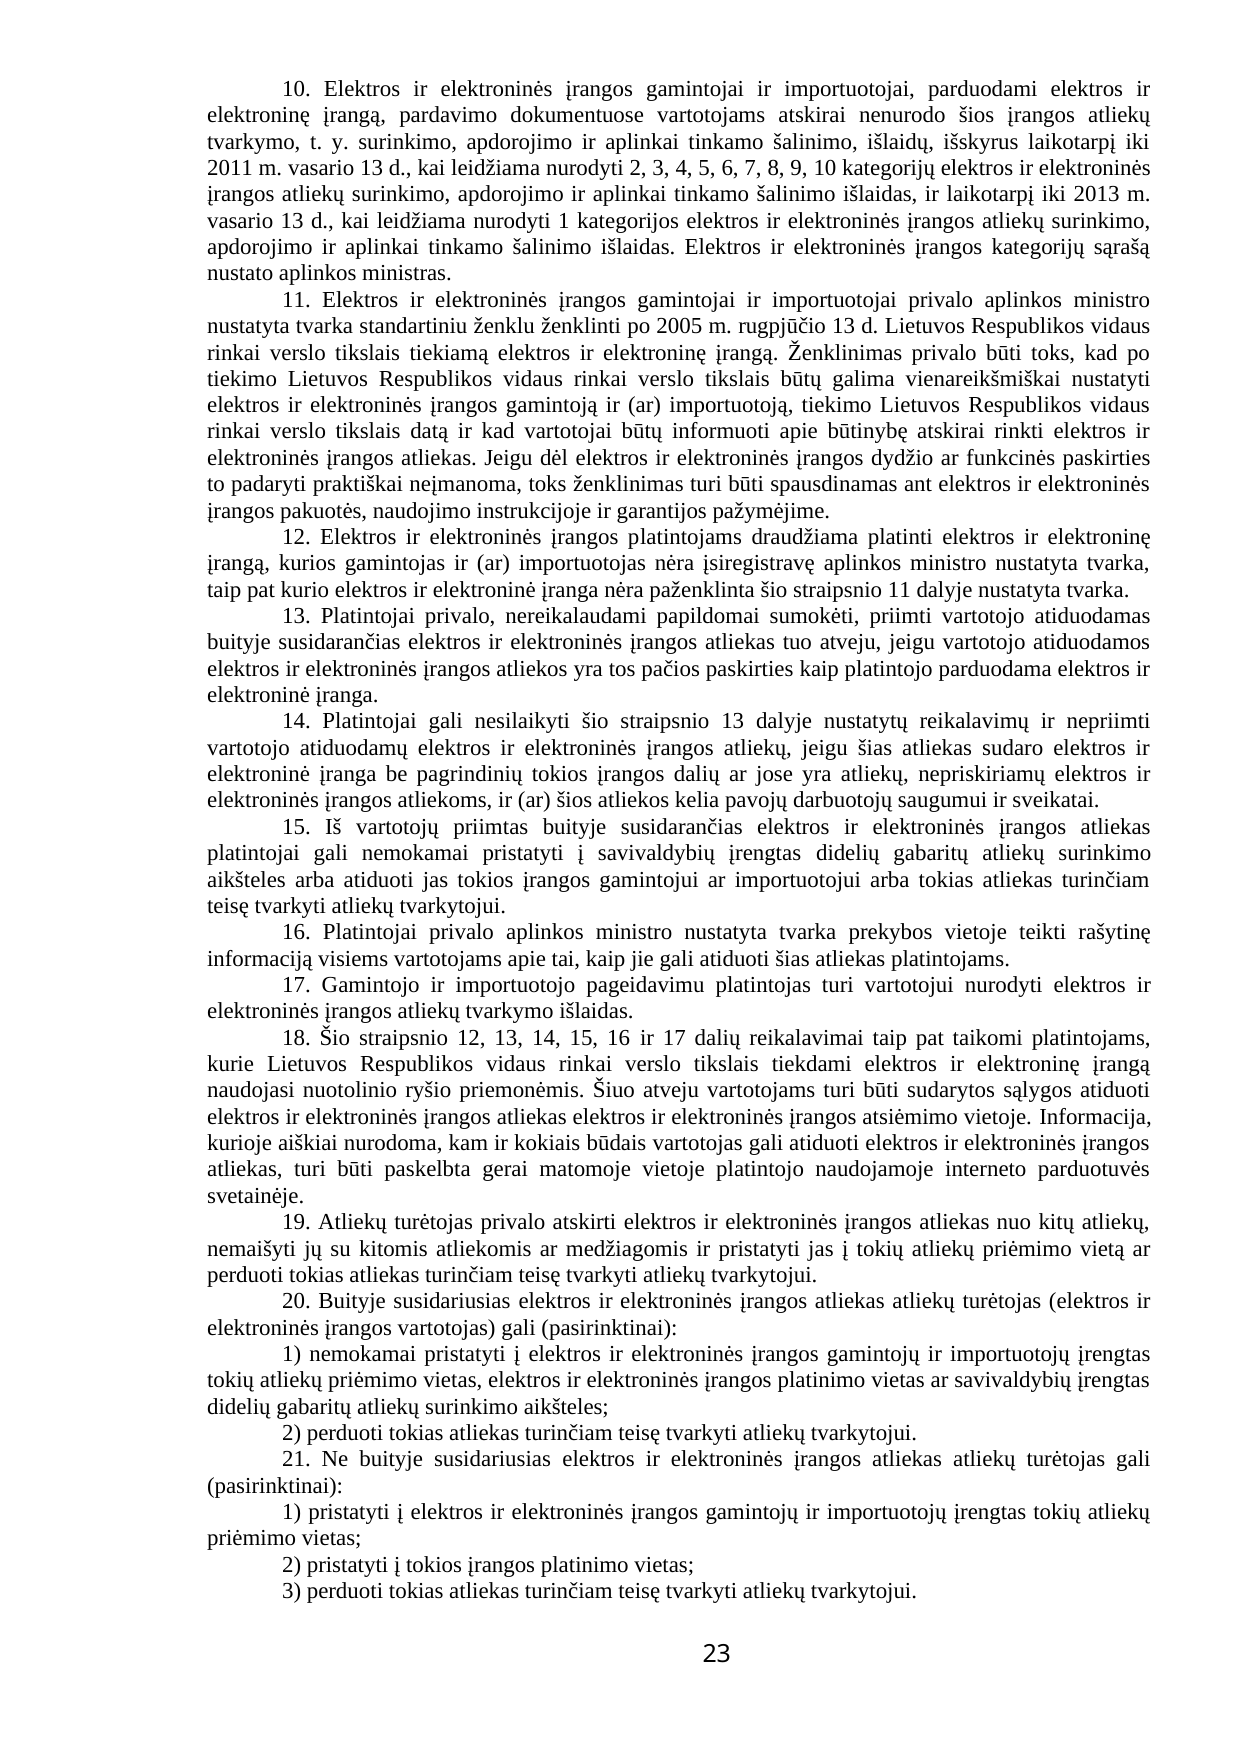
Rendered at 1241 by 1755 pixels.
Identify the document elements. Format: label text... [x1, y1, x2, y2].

text 12. Elektros ir elektroninės įrangos platintojams draudžiama platinti elektros ir elektroninę įrangą, kurios gamintojas ir (ar) importuotojas nėra įsiregistravę aplinkos ministro nustatyta tvarka, taip pat kurio elektros ir elektroninė įranga nėra paženklinta šio straipsnio 11 dalyje nustatyta tvarka. [207, 523, 1152, 602]
text 15. Iš vartotojų priimtas buityje susidarančias elektros ir elektroninės įrangos atliekas platintojai gali nemokamai pristatyti į savivaldybių įrengtas didelių gabaritų atliekų surinkimo aikšteles arba atiduoti jas tokios įrangos gamintojui ar importuotojui arba tokias atliekas turinčiam teisę tvarkyti atliekų tvarkytojui. [207, 813, 1152, 918]
text 1) pristatyti į elektros ir elektroninės įrangos gamintojų ir importuotojų įrengtas tokių atliekų priėmimo vietas; [207, 1498, 1152, 1551]
text 21. Ne buityje susidariusias elektros ir elektroninės įrangos atliekas atliekų turėtojas gali (pasirinktinai): [207, 1445, 1152, 1498]
text 1) nemokamai pristatyti į elektros ir elektroninės įrangos gamintojų ir importuotojų įrengtas tokių atliekų priėmimo vietas, elektros ir elektroninės įrangos platinimo vietas ar savivaldybių įrengtas didelių gabaritų atliekų surinkimo aikšteles; [207, 1340, 1152, 1419]
text 3) perduoti tokias atliekas turinčiam teisę tvarkyti atliekų tvarkytojui. [207, 1577, 1152, 1603]
text 2) perduoti tokias atliekas turinčiam teisę tvarkyti atliekų tvarkytojui. [207, 1419, 1152, 1445]
text 17. Gamintojo ir importuotojo pageidavimu platintojas turi vartotojui nurodyti elektros ir elektroninės įrangos atliekų tvarkymo išlaidas. [207, 971, 1152, 1024]
text 19. Atliekų turėtojas privalo atskirti elektros ir elektroninės įrangos atliekas nuo kitų atliekų, nemaišyti jų su kitomis atliekomis ar medžiagomis ir pristatyti jas į tokių atliekų priėmimo vietą ar perduoti tokias atliekas turinčiam teisę tvarkyti atliekų tvarkytojui. [207, 1208, 1152, 1287]
text 10. Elektros ir elektroninės įrangos gamintojai ir importuotojai, parduodami elektros ir elektroninę įrangą, pardavimo dokumentuose vartotojams atskirai nenurodo šios įrangos atliekų tvarkymo, t. y. surinkimo, apdorojimo ir aplinkai tinkamo šalinimo, išlaidų, išskyrus laikotarpį iki 2011 m. vasario 13 d., kai leidžiama nurodyti 2, 3, 4, 5, 6, 7, 8, 9, 10 kategorijų elektros ir elektroninės įrangos atliekų surinkimo, apdorojimo ir aplinkai tinkamo šalinimo išlaidas, ir laikotarpį iki 2013 m. vasario 13 d., kai leidžiama nurodyti 1 kategorijos elektros ir elektroninės įrangos atliekų surinkimo, apdorojimo ir aplinkai tinkamo šalinimo išlaidas. Elektros ir elektroninės įrangos kategorijų sąrašą nustato aplinkos ministras. [207, 75, 1152, 286]
text 18. Šio straipsnio 12, 13, 14, 15, 16 ir 17 dalių reikalavimai taip pat taikomi platintojams, kurie Lietuvos Respublikos vidaus rinkai verslo tikslais tiekdami elektros ir elektroninę įrangą naudojasi nuotolinio ryšio priemonėmis. Šiuo atveju vartotojams turi būti sudarytos sąlygos atiduoti elektros ir elektroninės įrangos atliekas elektros ir elektroninės įrangos atsiėmimo vietoje. Informacija, kurioje aiškiai nurodoma, kam ir kokiais būdais vartotojas gali atiduoti elektros ir elektroninės įrangos atliekas, turi būti paskelbta gerai matomoje vietoje platintojo naudojamoje interneto parduotuvės svetainėje. [207, 1024, 1152, 1208]
text 16. Platintojai privalo aplinkos ministro nustatyta tvarka prekybos vietoje teikti rašytinę informaciją visiems vartotojams apie tai, kaip jie gali atiduoti šias atliekas platintojams. [207, 918, 1152, 971]
text 14. Platintojai gali nesilaikyti šio straipsnio 13 dalyje nustatytų reikalavimų ir nepriimti vartotojo atiduodamų elektros ir elektroninės įrangos atliekų, jeigu šias atliekas sudaro elektros ir elektroninė įranga be pagrindinių tokios įrangos dalių ar jose yra atliekų, nepriskiriamų elektros ir elektroninės įrangos atliekoms, ir (ar) šios atliekos kelia pavojų darbuotojų saugumui ir sveikatai. [207, 707, 1152, 813]
text 13. Platintojai privalo, nereikalaudami papildomai sumokėti, priimti vartotojo atiduodamas buityje susidarančias elektros ir elektroninės įrangos atliekas tuo atveju, jeigu vartotojo atiduodamos elektros ir elektroninės įrangos atliekos yra tos pačios paskirties kaip platintojo parduodama elektros ir elektroninė įranga. [207, 602, 1152, 707]
text 11. Elektros ir elektroninės įrangos gamintojai ir importuotojai privalo aplinkos ministro nustatyta tvarka standartiniu ženklu ženklinti po 2005 m. rugpjūčio 13 d. Lietuvos Respublikos vidaus rinkai verslo tikslais tiekiamą elektros ir elektroninę įrangą. Ženklinimas privalo būti toks, kad po tiekimo Lietuvos Respublikos vidaus rinkai verslo tikslais būtų galima vienareikšmiškai nustatyti elektros ir elektroninės įrangos gamintoją ir (ar) importuotoją, tiekimo Lietuvos Respublikos vidaus rinkai verslo tikslais datą ir kad vartotojai būtų informuoti apie būtinybę atskirai rinkti elektros ir elektroninės įrangos atliekas. Jeigu dėl elektros ir elektroninės įrangos dydžio ar funkcinės paskirties to padaryti praktiškai neįmanoma, toks ženklinimas turi būti spausdinamas ant elektros ir elektroninės įrangos pakuotės, naudojimo instrukcijoje ir garantijos pažymėjime. [207, 286, 1152, 523]
text 20. Buityje susidariusias elektros ir elektroninės įrangos atliekas atliekų turėtojas (elektros ir elektroninės įrangos vartotojas) gali (pasirinktinai): [207, 1287, 1152, 1340]
text 2) pristatyti į tokios įrangos platinimo vietas; [207, 1551, 1152, 1577]
